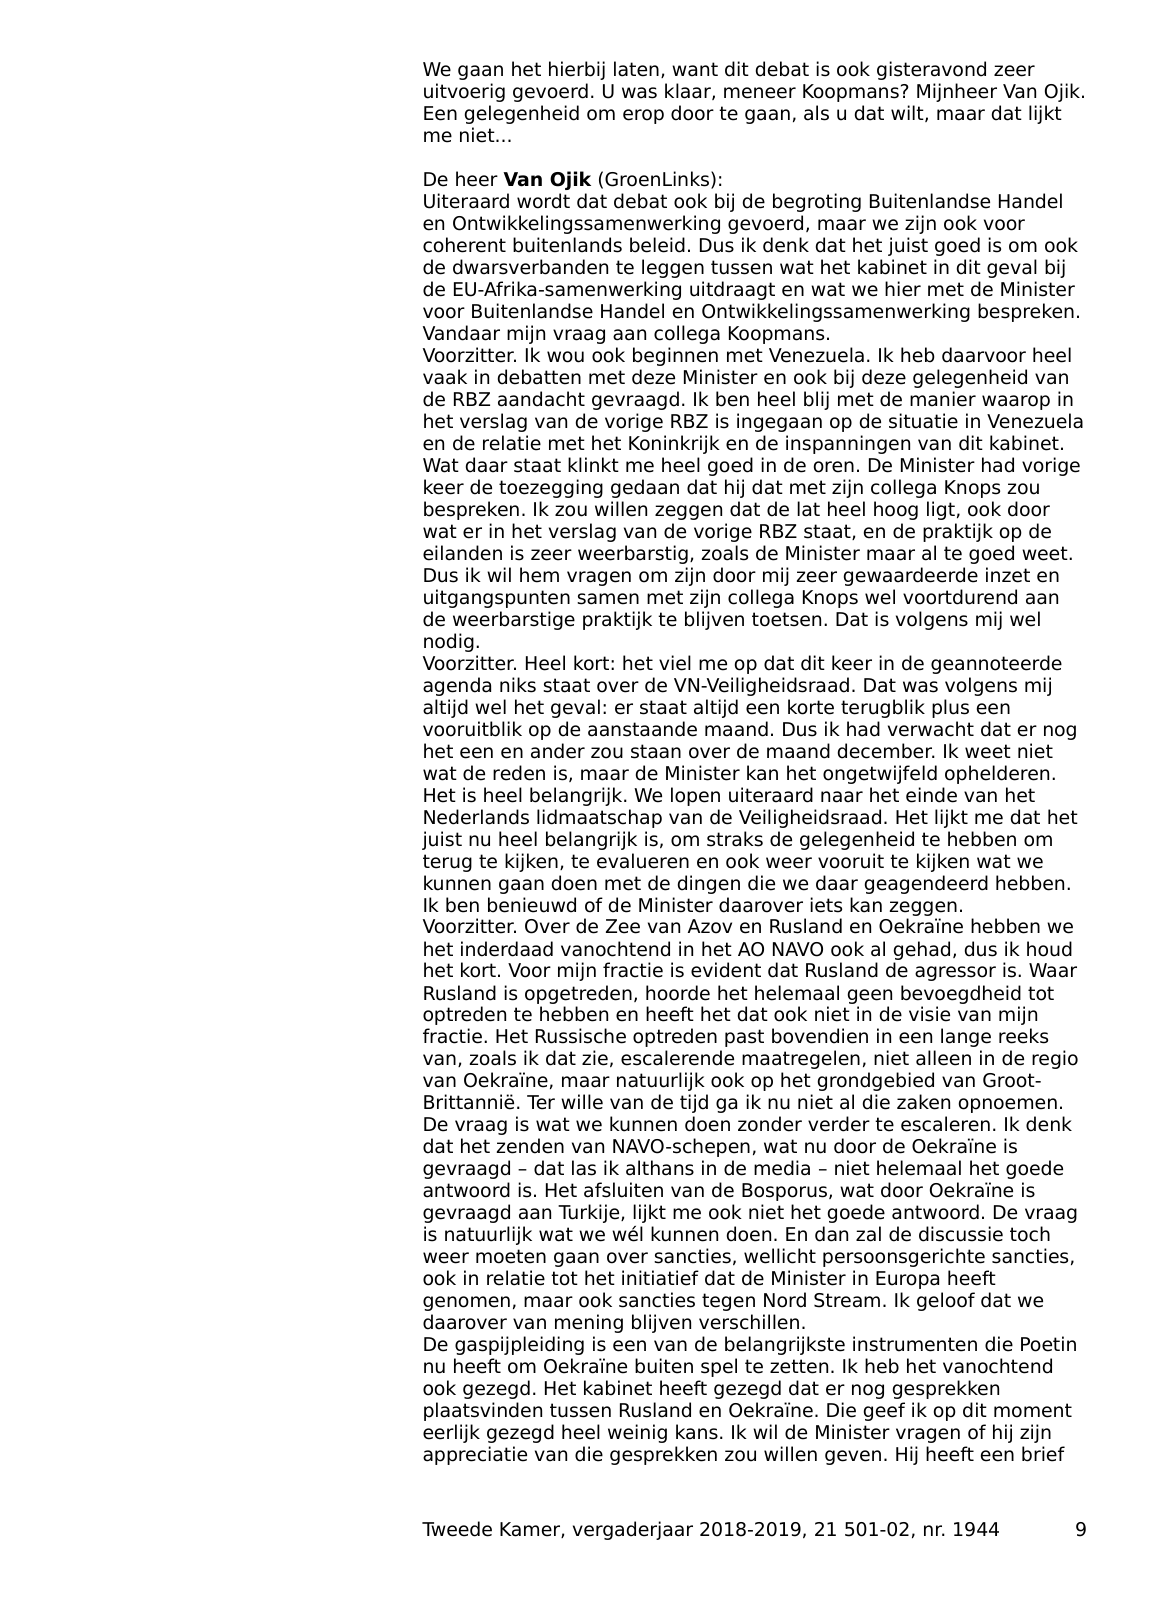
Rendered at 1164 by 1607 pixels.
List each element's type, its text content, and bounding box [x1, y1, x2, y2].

text Voorzitter. Heel kort: het viel me op dat dit keer in de geannoteerde agenda niks staat over de VN-Veiligheidsraad. Dat was volgens mij altijd wel het geval: er staat altijd een korte terugblik plus een vooruitblik op de aanstaande maand. Dus ik had verwacht dat er nog het een en ander zou staan over de maand december. Ik weet niet wat de reden is, maar de Minister kan het ongetwijfeld ophelderen. Het is heel belangrijk. We lopen uiteraard naar het einde van het Nederlands lidmaatschap van de Veiligheidsraad. Het lijkt me dat het juist nu heel belangrijk is, om straks de gelegenheid te hebben om terug te kijken, te evalueren en ook weer vooruit te kijken wat we kunnen gaan doen met de dingen die we daar geagendeerd hebben. Ik ben benieuwd of de Minister daarover iets kan zeggen. [422, 653, 1087, 916]
text Uiteraard wordt dat debat ook bij de begroting Buitenlandse Handel en Ontwikkelingssamenwerking gevoerd, maar we zijn ook voor coherent buitenlands beleid. Dus ik denk dat het juist goed is om ook de dwarsverbanden te leggen tussen wat het kabinet in dit geval bij de EU-Afrika-samenwerking uitdraagt en wat we hier met de Minister voor Buitenlandse Handel en Ontwikkelingssamenwerking bespreken. Vandaar mijn vraag aan collega Koopmans. [422, 191, 1087, 345]
text De heer Van Ojik (GroenLinks): [422, 169, 1087, 191]
text Voorzitter. Ik wou ook beginnen met Venezuela. Ik heb daarvoor heel vaak in debatten met deze Minister en ook bij deze gelegenheid van de RBZ aandacht gevraagd. Ik ben heel blij met de manier waarop in het verslag van de vorige RBZ is ingegaan op de situatie in Venezuela en de relatie met het Koninkrijk en de inspanningen van dit kabinet. Wat daar staat klinkt me heel goed in de oren. De Minister had vorige keer de toezegging gedaan dat hij dat met zijn collega Knops zou bespreken. Ik zou willen zeggen dat de lat heel hoog ligt, ook door wat er in het verslag van de vorige RBZ staat, en de praktijk op de eilanden is zeer weerbarstig, zoals de Minister maar al te goed weet. Dus ik wil hem vragen om zijn door mij zeer gewaardeerde inzet en uitgangspunten samen met zijn collega Knops wel voortdurend aan de weerbarstige praktijk te blijven toetsen. Dat is volgens mij wel nodig. [422, 345, 1087, 653]
text De vraag is wat we kunnen doen zonder verder te escaleren. Ik denk dat het zenden van NAVO-schepen, wat nu door de Oekraïne is gevraagd – dat las ik althans in de media – niet helemaal het goede antwoord is. Het afsluiten van de Bosporus, wat door Oekraïne is gevraagd aan Turkije, lijkt me ook niet het goede antwoord. De vraag is natuurlijk wat we wél kunnen doen. En dan zal de discussie toch weer moeten gaan over sancties, wellicht persoonsgerichte sancties, ook in relatie tot het initiatief dat de Minister in Europa heeft genomen, maar ook sancties tegen Nord Stream. Ik geloof dat we daarover van mening blijven verschillen. [422, 1114, 1087, 1334]
text We gaan het hierbij laten, want dit debat is ook gisteravond zeer uitvoerig gevoerd. U was klaar, meneer Koopmans? Mijnheer Van Ojik. Een gelegenheid om erop door te gaan, als u dat wilt, maar dat lijkt me niet... [422, 59, 1087, 147]
text Voorzitter. Over de Zee van Azov en Rusland en Oekraïne hebben we het inderdaad vanochtend in het AO NAVO ook al gehad, dus ik houd het kort. Voor mijn fractie is evident dat Rusland de agressor is. Waar Rusland is opgetreden, hoorde het helemaal geen bevoegdheid tot optreden te hebben en heeft het dat ook niet in de visie van mijn fractie. Het Russische optreden past bovendien in een lange reeks van, zoals ik dat zie, escalerende maatregelen, niet alleen in de regio van Oekraïne, maar natuurlijk ook op het grondgebied van Groot-Brittannië. Ter wille van de tijd ga ik nu niet al die zaken opnoemen. [422, 916, 1087, 1114]
text De gaspijpleiding is een van de belangrijkste instrumenten die Poetin nu heeft om Oekraïne buiten spel te zetten. Ik heb het vanochtend ook gezegd. Het kabinet heeft gezegd dat er nog gesprekken plaatsvinden tussen Rusland en Oekraïne. Die geef ik op dit moment eerlijk gezegd heel weinig kans. Ik wil de Minister vragen of hij zijn appreciatie van die gesprekken zou willen geven. Hij heeft een brief [422, 1334, 1087, 1466]
